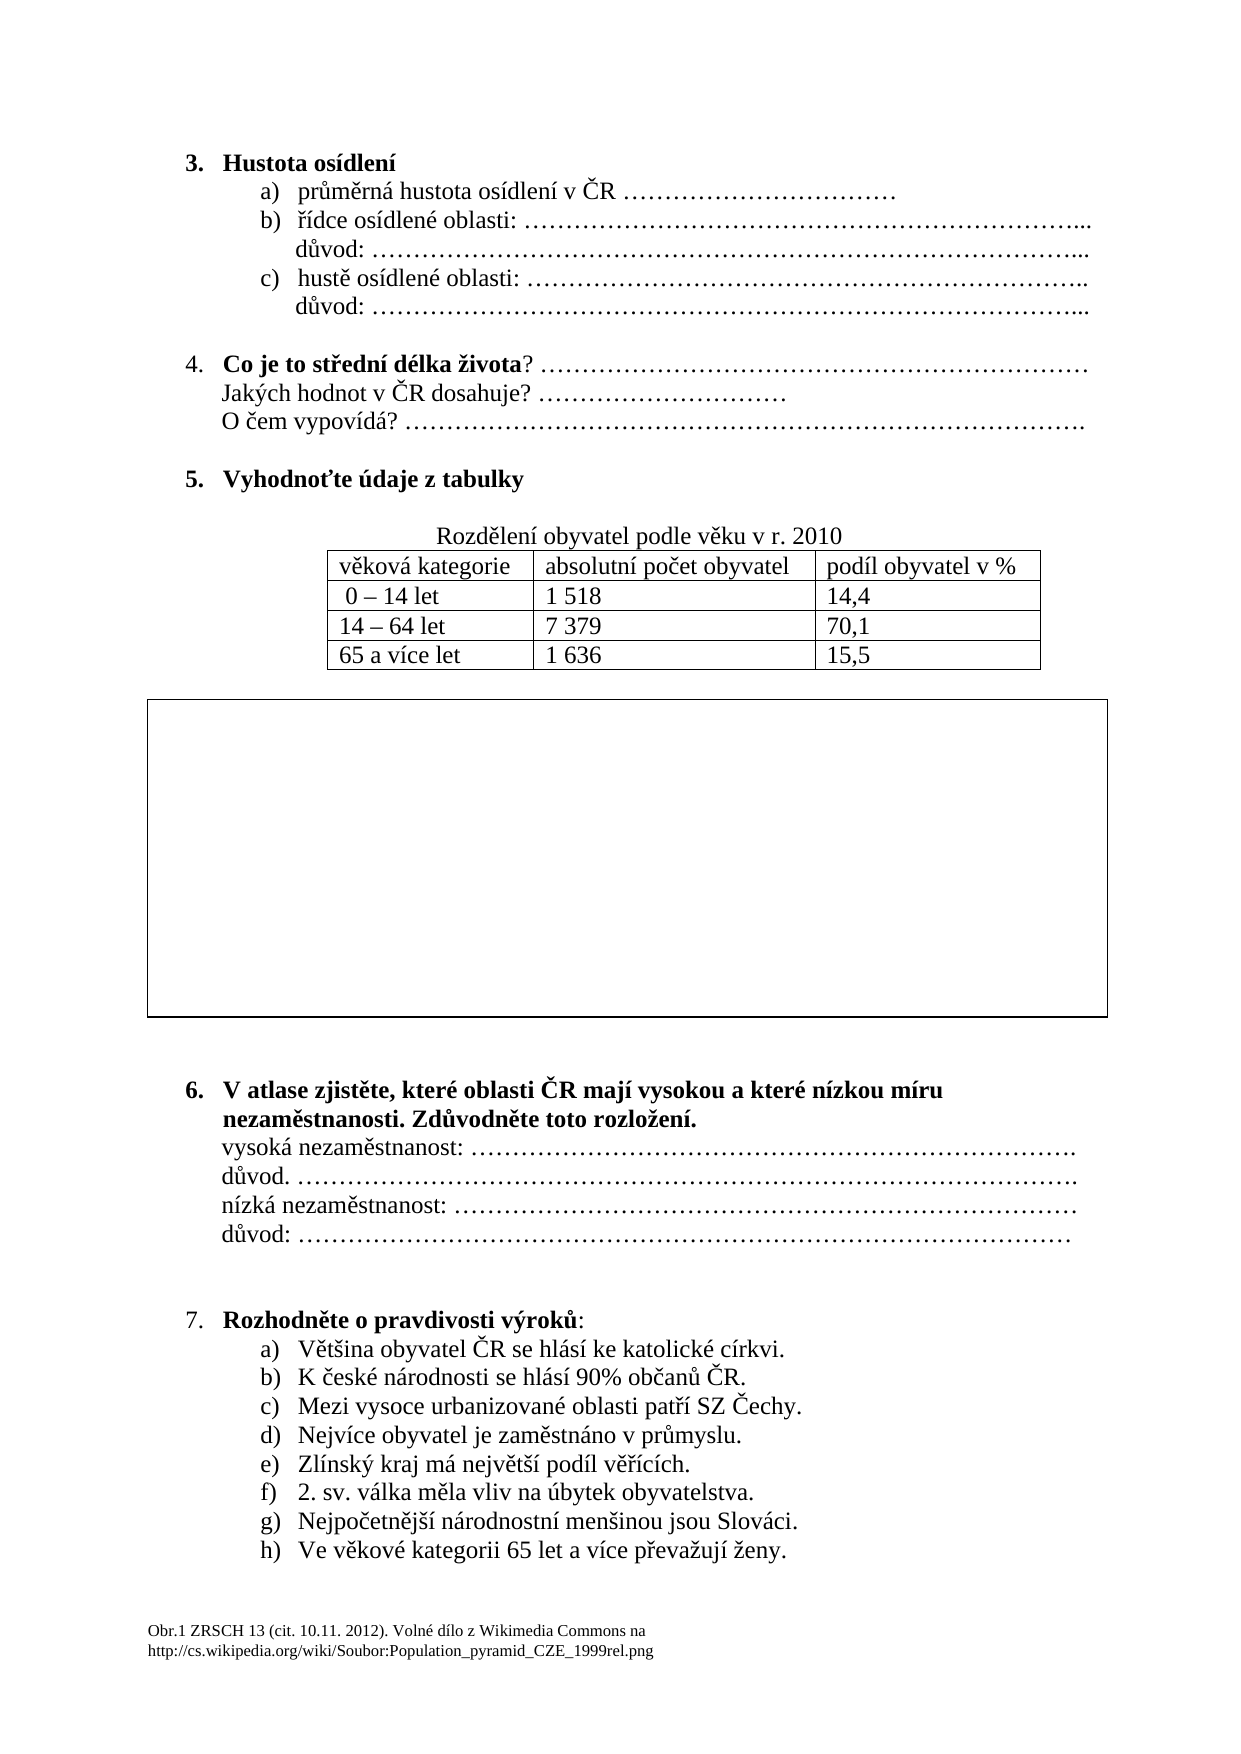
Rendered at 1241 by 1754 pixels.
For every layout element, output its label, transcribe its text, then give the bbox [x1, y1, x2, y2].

table_cell 14,4 [816, 581, 1040, 610]
list Zlínský kraj má největší podíl věřících. [260, 1449, 1092, 1477]
text důvod: …………………………………………………………………………... [295, 234, 1092, 263]
text důvod: ………………………………………………………………………………… [221, 1219, 1092, 1247]
list Nejvíce obyvatel je zaměstnáno v průmyslu. [260, 1420, 1092, 1449]
list hustě osídlené oblasti: ………………………………………………………….. [260, 263, 1092, 291]
table_cell 65 a více let [328, 641, 533, 669]
text nízká nezaměstnanost: ………………………………………………………………… [221, 1190, 1092, 1219]
list Většina obyvatel ČR se hlásí ke katolické církvi. [260, 1334, 1092, 1362]
list Co je to střední délka života? ………………………………………………………… [185, 349, 1092, 378]
list 2. sv. válka měla vliv na úbytek obyvatelstva. [260, 1477, 1092, 1506]
table_cell 1 636 [534, 641, 815, 669]
table_cell 14 – 64 let [328, 611, 533, 639]
text vysoká nezaměstnanost: ………………………………………………………………. [221, 1132, 1092, 1161]
list Hustota osídlení [185, 148, 1092, 176]
text důvod: …………………………………………………………………………... [295, 291, 1092, 320]
list průměrná hustota osídlení v ČR …………………………… [260, 176, 1092, 205]
list V atlase zjistěte, které oblasti ČR mají vysokou a které nízkou míru nezaměstnanosti. Zdůvodněte toto rozložení. [185, 1075, 1092, 1132]
text Rozdělení obyvatel podle věku v r. 2010 [185, 521, 1092, 550]
table_header věková kategorie [328, 551, 533, 580]
table_header podíl obyvatel v % [816, 551, 1040, 580]
list řídce osídlené oblasti: …………………………………………………………... [260, 205, 1092, 234]
list Mezi vysoce urbanizované oblasti patří SZ Čechy. [260, 1391, 1092, 1420]
list Nejpočetnější národnostní menšinou jsou Slováci. [260, 1506, 1092, 1535]
text Obr.1 ZRSCH 13 (cit. 10.11. 2012). Volné dílo z Wikimedia Commons na http://cs.wikipedia.org/wiki/Soubor:Population_pyramid_CZE_1999rel.png [148, 1621, 1092, 1659]
table_cell 0 – 14 let [328, 581, 533, 610]
table_header absolutní počet obyvatel [534, 551, 815, 580]
table_cell 15,5 [816, 641, 1040, 669]
text Jakých hodnot v ČR dosahuje? ………………………… [221, 378, 1092, 406]
text důvod. …………………………………………………………………………………. [221, 1161, 1092, 1190]
table_cell 70,1 [816, 611, 1040, 639]
list Vyhodnoťte údaje z tabulky [185, 464, 1092, 493]
table_header [148, 700, 1107, 1016]
list Rozhodněte o pravdivosti výroků: [185, 1305, 1092, 1334]
list K české národnosti se hlásí 90% občanů ČR. [260, 1362, 1092, 1391]
table_cell 1 518 [534, 581, 815, 610]
table_cell 7 379 [534, 611, 815, 639]
text O čem vypovídá? ………………………………………………………………………. [221, 406, 1092, 435]
list Ve věkové kategorii 65 let a více převažují ženy. [260, 1535, 1092, 1564]
